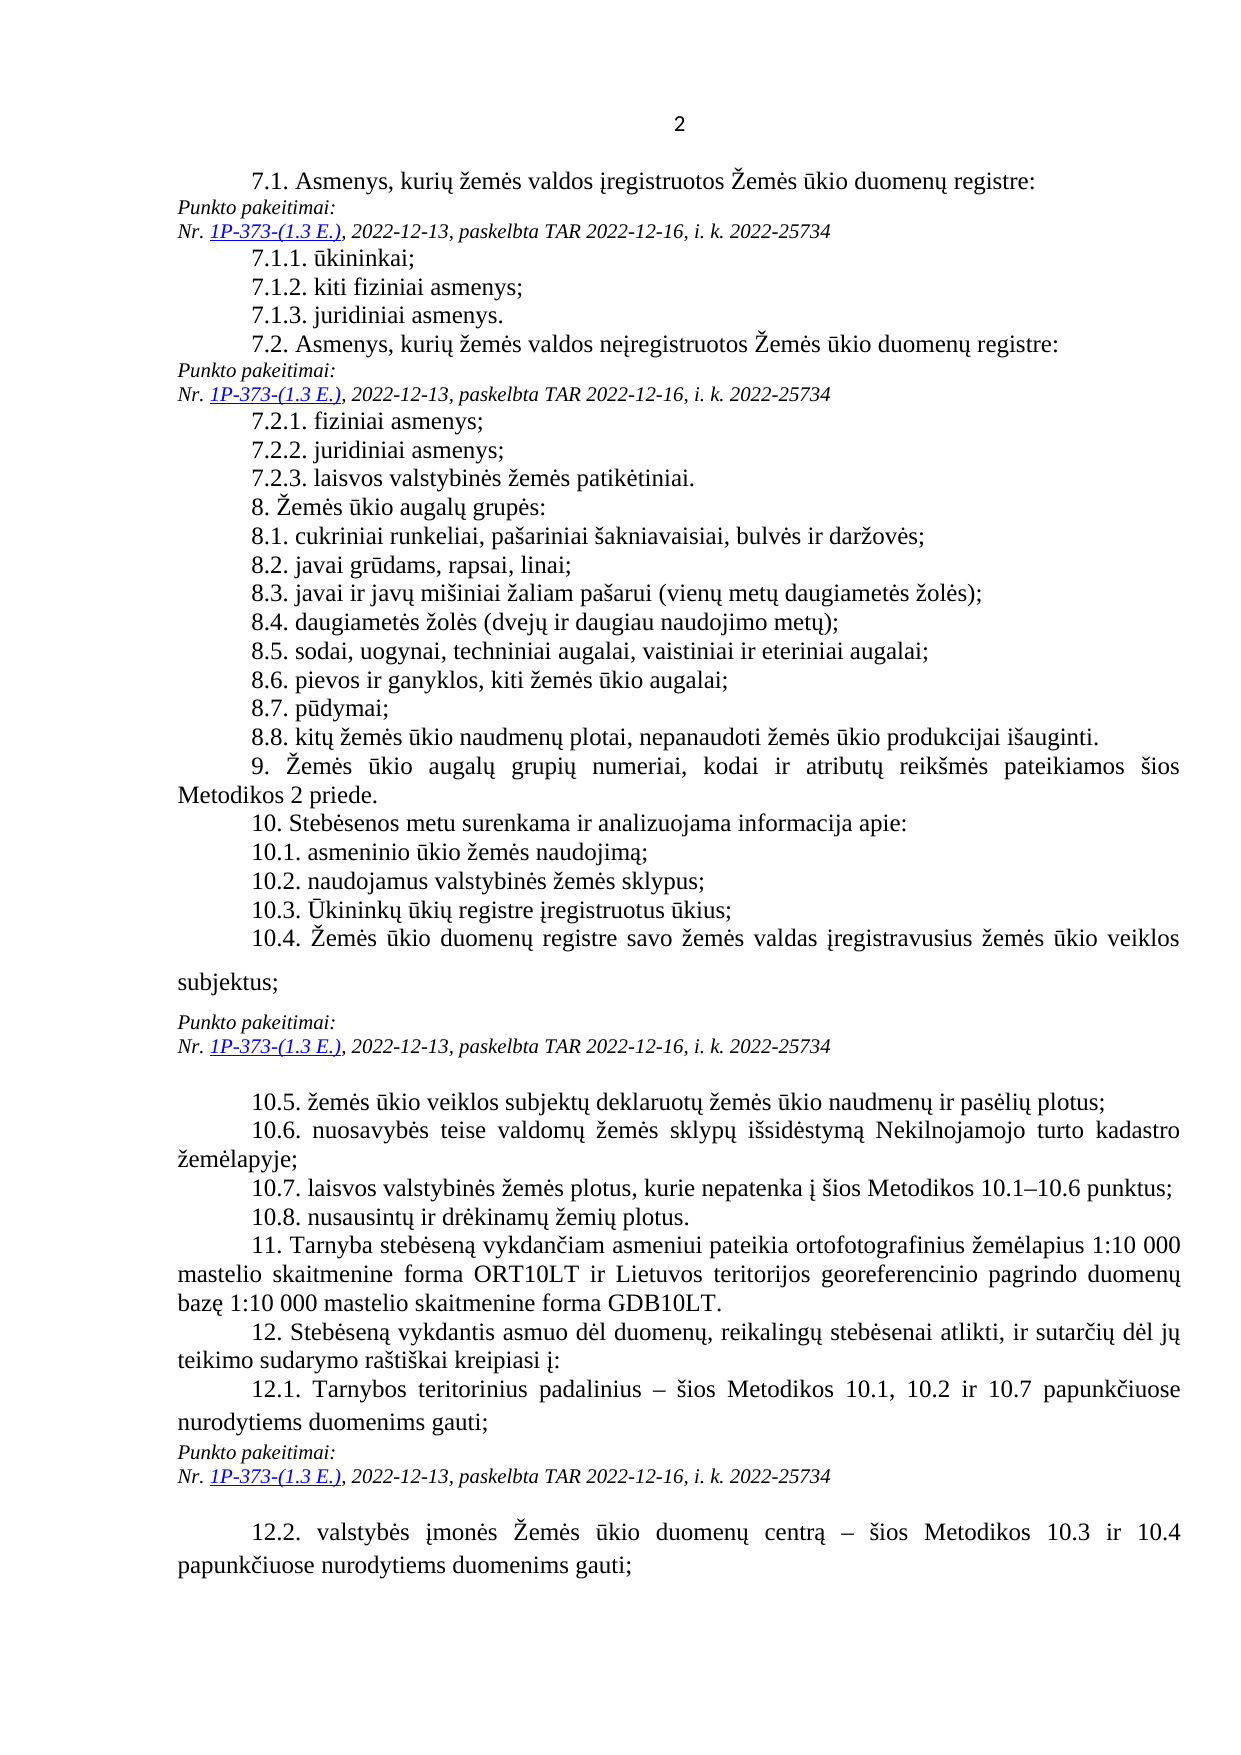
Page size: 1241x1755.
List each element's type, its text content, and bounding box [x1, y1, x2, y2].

text 12.1. Tarnybos teritorinius padalinius – šios Metodikos 10.1, 10.2 ir 10.7 papunkčiuose nurodytiems duomenims gauti; [177, 1374, 1181, 1436]
text 8.4. daugiametės žolės (dvejų ir daugiau naudojimo metų); [177, 607, 1181, 636]
text 10.2. naudojamus valstybinės žemės sklypus; [177, 866, 1181, 895]
text 12.2. valstybės įmonės Žemės ūkio duomenų centrą – šios Metodikos 10.3 ir 10.4 papunkčiuose nurodytiems duomenims gauti; [177, 1517, 1181, 1579]
text 7.2.1. fiziniai asmenys; [177, 406, 1181, 435]
text 10.6. nuosavybės teise valdomų žemės sklypų išsidėstymą Nekilnojamojo turto kadastro žemėlapyje; [177, 1115, 1181, 1173]
text 7.2. Asmenys, kurių žemės valdos neįregistruotos Žemės ūkio duomenų registre: [177, 329, 1181, 358]
text 10.8. nusausintų ir drėkinamų žemių plotus. [177, 1202, 1181, 1230]
text 10. Stebėsenos metu surenkama ir analizuojama informacija apie: [177, 808, 1181, 837]
text 8.1. cukriniai runkeliai, pašariniai šakniavaisiai, bulvės ir daržovės; [177, 521, 1181, 550]
text 8.3. javai ir javų mišiniai žaliam pašarui (vienų metų daugiametės žolės); [177, 578, 1181, 607]
text Punkto pakeitimai: [177, 358, 1181, 382]
text 7.1.2. kiti fiziniai asmenys; [177, 272, 1181, 300]
text 8.6. pievos ir ganyklos, kiti žemės ūkio augalai; [177, 665, 1181, 693]
text 7.2.3. laisvos valstybinės žemės patikėtiniai. [177, 463, 1181, 492]
text 8. Žemės ūkio augalų grupės: [177, 492, 1181, 521]
text 10.7. laisvos valstybinės žemės plotus, kurie nepatenka į šios Metodikos 10.1–10.6 punktus; [177, 1173, 1181, 1202]
text Nr. 1P-373-(1.3 E.), 2022-12-13, paskelbta TAR 2022-12-16, i. k. 2022-25734 [177, 1464, 1181, 1488]
text 7.1. Asmenys, kurių žemės valdos įregistruotos Žemės ūkio duomenų registre: [177, 166, 1181, 195]
text 10.4. Žemės ūkio duomenų registre savo žemės valdas įregistravusius žemės ūkio veiklos subjektus; [177, 923, 1181, 995]
text 8.7. pūdymai; [177, 693, 1181, 722]
text 7.1.3. juridiniai asmenys. [177, 300, 1181, 329]
text 8.5. sodai, uogynai, techniniai augalai, vaistiniai ir eteriniai augalai; [177, 636, 1181, 665]
text Punkto pakeitimai: [177, 195, 1181, 219]
text 10.3. Ūkininkų ūkių registre įregistruotus ūkius; [177, 895, 1181, 923]
text 8.2. javai grūdams, rapsai, linai; [177, 550, 1181, 578]
text Nr. 1P-373-(1.3 E.), 2022-12-13, paskelbta TAR 2022-12-16, i. k. 2022-25734 [177, 382, 1181, 406]
text 9. Žemės ūkio augalų grupių numeriai, kodai ir atributų reikšmės pateikiamos šios Metodikos 2 priede. [177, 751, 1181, 808]
text 7.2.2. juridiniai asmenys; [177, 435, 1181, 463]
text Nr. 1P-373-(1.3 E.), 2022-12-13, paskelbta TAR 2022-12-16, i. k. 2022-25734 [177, 219, 1181, 243]
text 11. Tarnyba stebėseną vykdančiam asmeniui pateikia ortofotografinius žemėlapius 1:10 000 mastelio skaitmenine forma ORT10LT ir Lietuvos teritorijos georeferencinio pagrindo duomenų bazę 1:10 000 mastelio skaitmenine forma GDB10LT. [177, 1230, 1181, 1317]
text 7.1.1. ūkininkai; [177, 243, 1181, 272]
text Nr. 1P-373-(1.3 E.), 2022-12-13, paskelbta TAR 2022-12-16, i. k. 2022-25734 [177, 1034, 1181, 1058]
text 10.1. asmeninio ūkio žemės naudojimą; [177, 837, 1181, 866]
text 10.5. žemės ūkio veiklos subjektų deklaruotų žemės ūkio naudmenų ir pasėlių plotus; [177, 1087, 1181, 1115]
text Punkto pakeitimai: [177, 1010, 1181, 1034]
text Punkto pakeitimai: [177, 1440, 1181, 1464]
text 8.8. kitų žemės ūkio naudmenų plotai, nepanaudoti žemės ūkio produkcijai išauginti. [177, 722, 1181, 751]
text 12. Stebėseną vykdantis asmuo dėl duomenų, reikalingų stebėsenai atlikti, ir sutarčių dėl jų teikimo sudarymo raštiškai kreipiasi į: [177, 1317, 1181, 1374]
